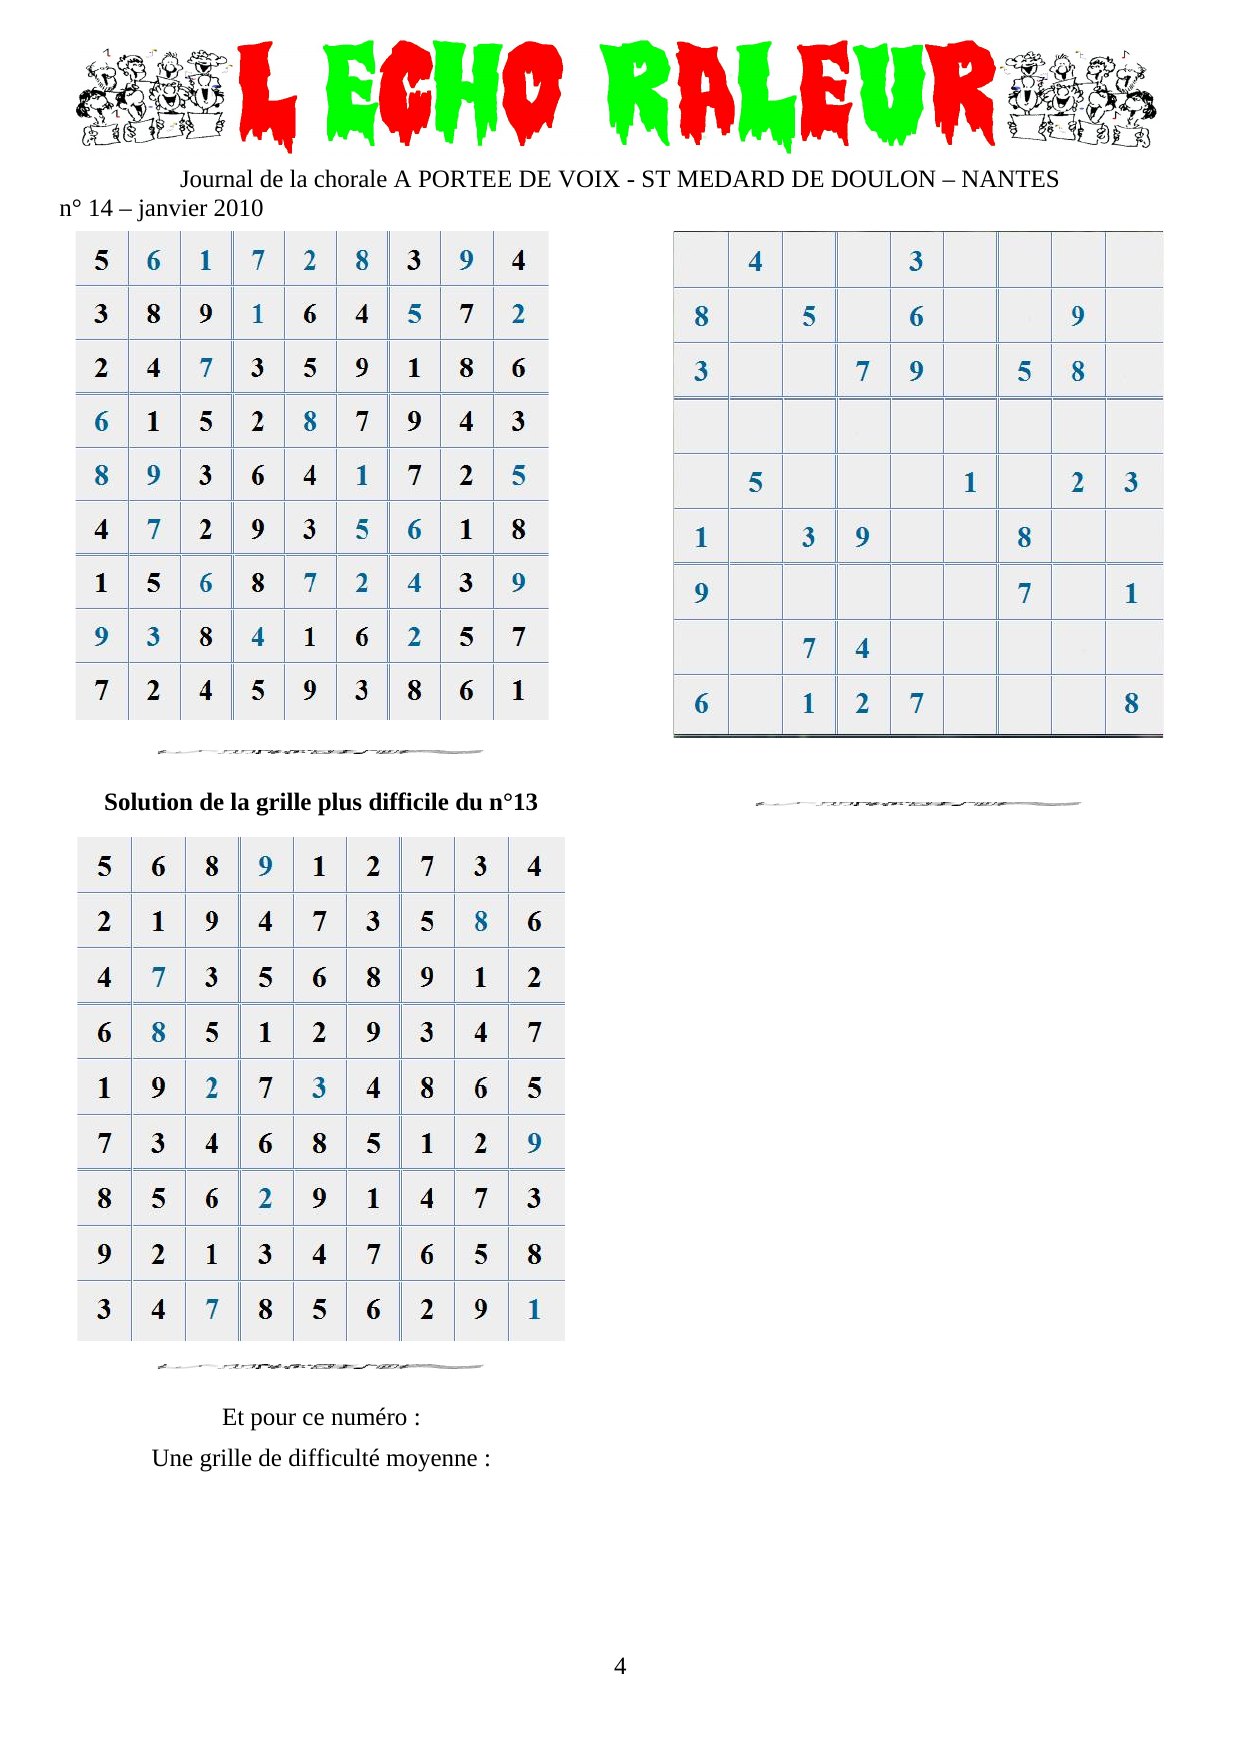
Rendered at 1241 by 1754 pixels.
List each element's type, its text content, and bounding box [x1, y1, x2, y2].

picture [157, 750, 485, 754]
picture [75, 231, 549, 720]
text Et pour ce numéro : [59, 1402, 583, 1431]
picture [673, 231, 1164, 738]
picture [157, 1364, 485, 1369]
picture [755, 802, 1083, 806]
picture [77, 837, 565, 1341]
picture [75, 38, 1158, 156]
text Solution de la grille plus difficile du n°13 [59, 787, 583, 816]
text Une grille de difficulté moyenne : [59, 1443, 583, 1472]
